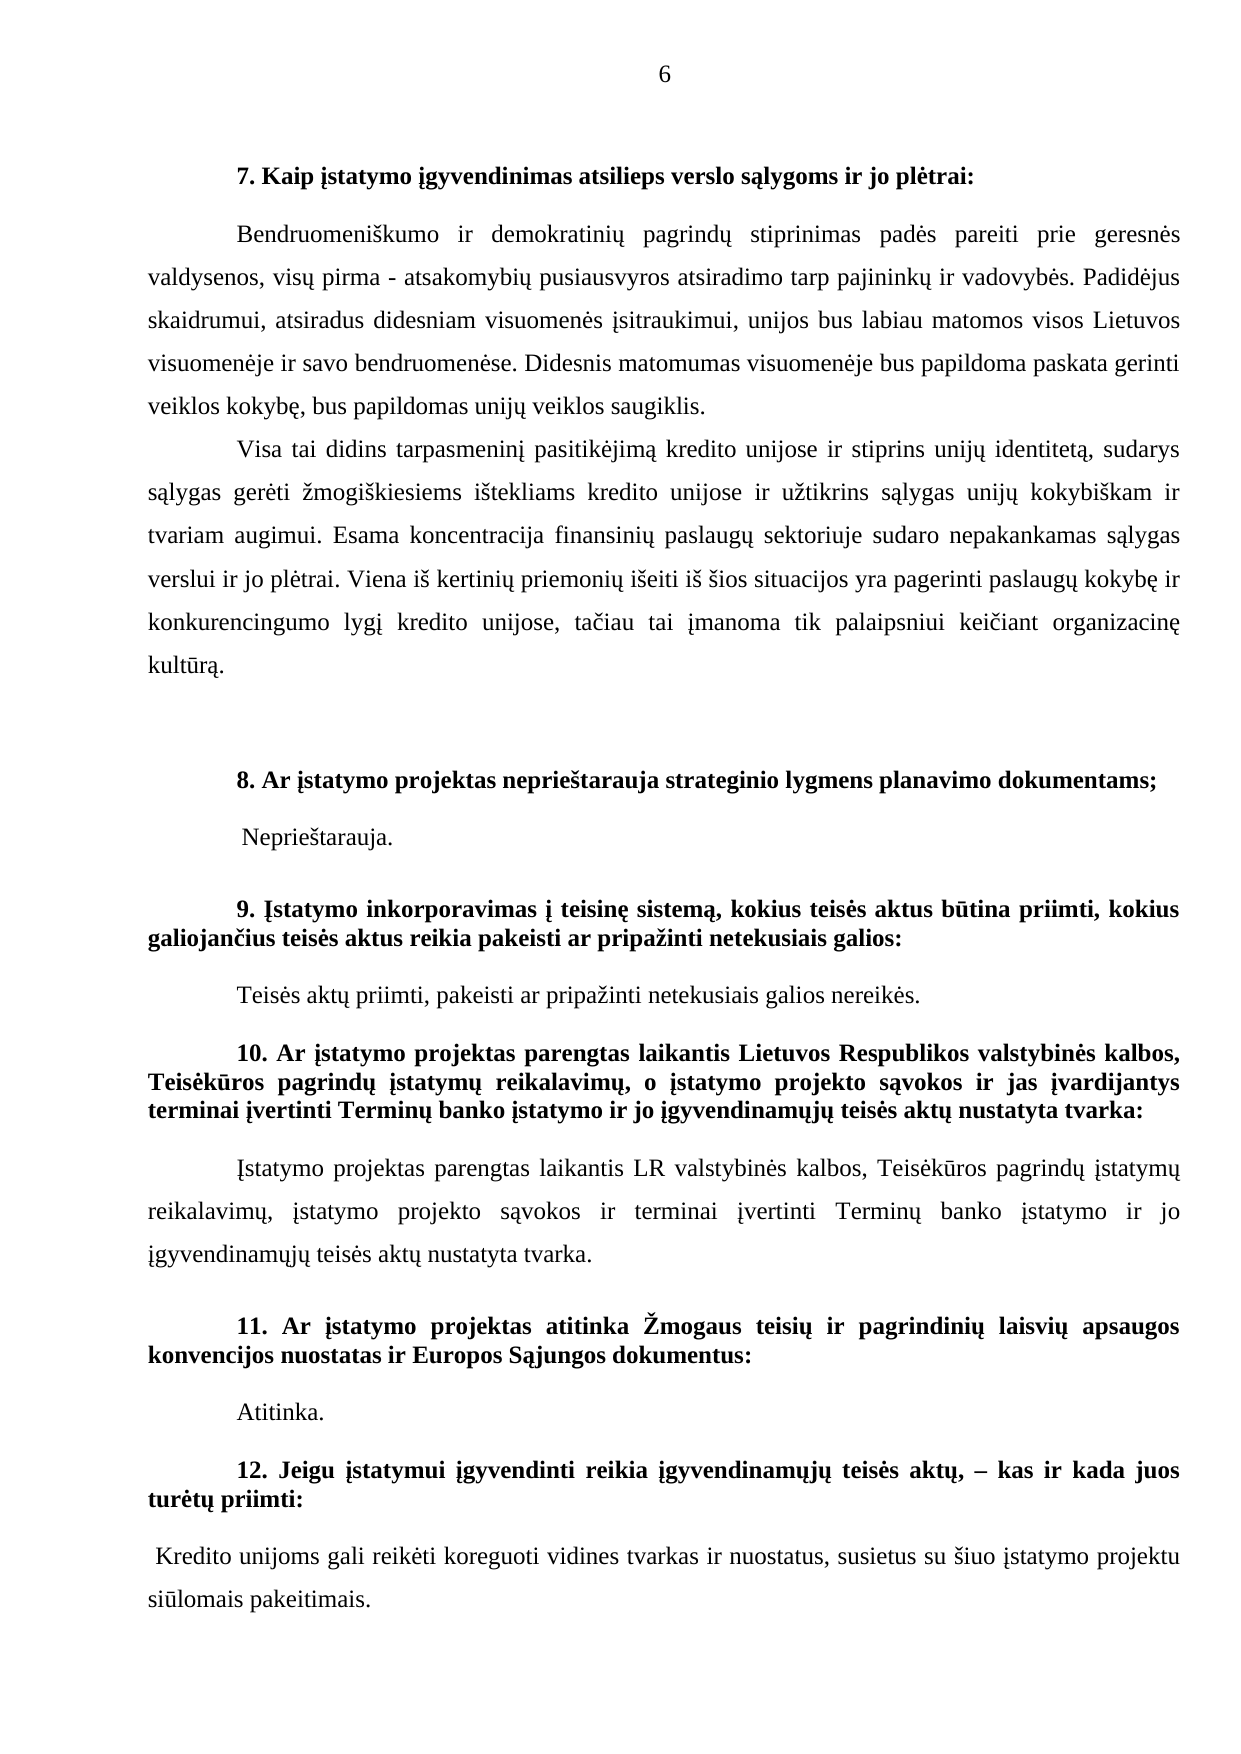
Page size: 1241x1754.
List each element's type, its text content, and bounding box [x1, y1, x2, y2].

text 12. Jeigu įstatymui įgyvendinti reikia įgyvendinamųjų teisės aktų, – kas ir kada juos turėtų priimti: [148, 1455, 1181, 1512]
text Neprieštarauja. [148, 822, 1181, 851]
text Visa tai didins tarpasmeninį pasitikėjimą kredito unijose ir stiprins unijų identitetą, sudarys sąlygas gerėti žmogiškiesiems ištekliams kredito unijose ir užtikrins sąlygas unijų kokybiškam ir tvariam augimui. Esama koncentracija finansinių paslaugų sektoriuje sudaro nepakankamas sąlygas verslui ir jo plėtrai. Viena iš kertinių priemonių išeiti iš šios situacijos yra pagerinti paslaugų kokybę ir konkurencingumo lygį kredito unijose, tačiau tai įmanoma tik palaipsniui keičiant organizacinę kultūrą. [148, 434, 1181, 679]
text Įstatymo projektas parengtas laikantis LR valstybinės kalbos, Teisėkūros pagrindų įstatymų reikalavimų, įstatymo projekto sąvokos ir terminai įvertinti Terminų banko įstatymo ir jo įgyvendinamųjų teisės aktų nustatyta tvarka. [148, 1153, 1181, 1268]
text 11. Ar įstatymo projektas atitinka Žmogaus teisių ir pagrindinių laisvių apsaugos konvencijos nuostatas ir Europos Sąjungos dokumentus: [148, 1311, 1181, 1369]
text 10. Ar įstatymo projektas parengtas laikantis Lietuvos Respublikos valstybinės kalbos, Teisėkūros pagrindų įstatymų reikalavimų, o įstatymo projekto sąvokos ir jas įvardijantys terminai įvertinti Terminų banko įstatymo ir jo įgyvendinamųjų teisės aktų nustatyta tvarka: [148, 1038, 1181, 1124]
text Bendruomeniškumo ir demokratinių pagrindų stiprinimas padės pareiti prie geresnės valdysenos, visų pirma - atsakomybių pusiausvyros atsiradimo tarp pajininkų ir vadovybės. Padidėjus skaidrumui, atsiradus didesniam visuomenės įsitraukimui, unijos bus labiau matomos visos Lietuvos visuomenėje ir savo bendruomenėse. Didesnis matomumas visuomenėje bus papildoma paskata gerinti veiklos kokybę, bus papildomas unijų veiklos saugiklis. [148, 219, 1181, 420]
text Atitinka. [148, 1397, 1181, 1426]
text Teisės aktų priimti, pakeisti ar pripažinti netekusiais galios nereikės. [148, 981, 1181, 1009]
text 8. Ar įstatymo projektas neprieštarauja strateginio lygmens planavimo dokumentams; [148, 765, 1181, 794]
text 7. Kaip įstatymo įgyvendinimas atsilieps verslo sąlygoms ir jo plėtrai: [148, 161, 1181, 190]
text 9. Įstatymo inkorporavimas į teisinę sistemą, kokius teisės aktus būtina priimti, kokius galiojančius teisės aktus reikia pakeisti ar pripažinti netekusiais galios: [148, 894, 1181, 952]
text Kredito unijoms gali reikėti koreguoti vidines tvarkas ir nuostatus, susietus su šiuo įstatymo projektu siūlomais pakeitimais. [148, 1541, 1181, 1613]
